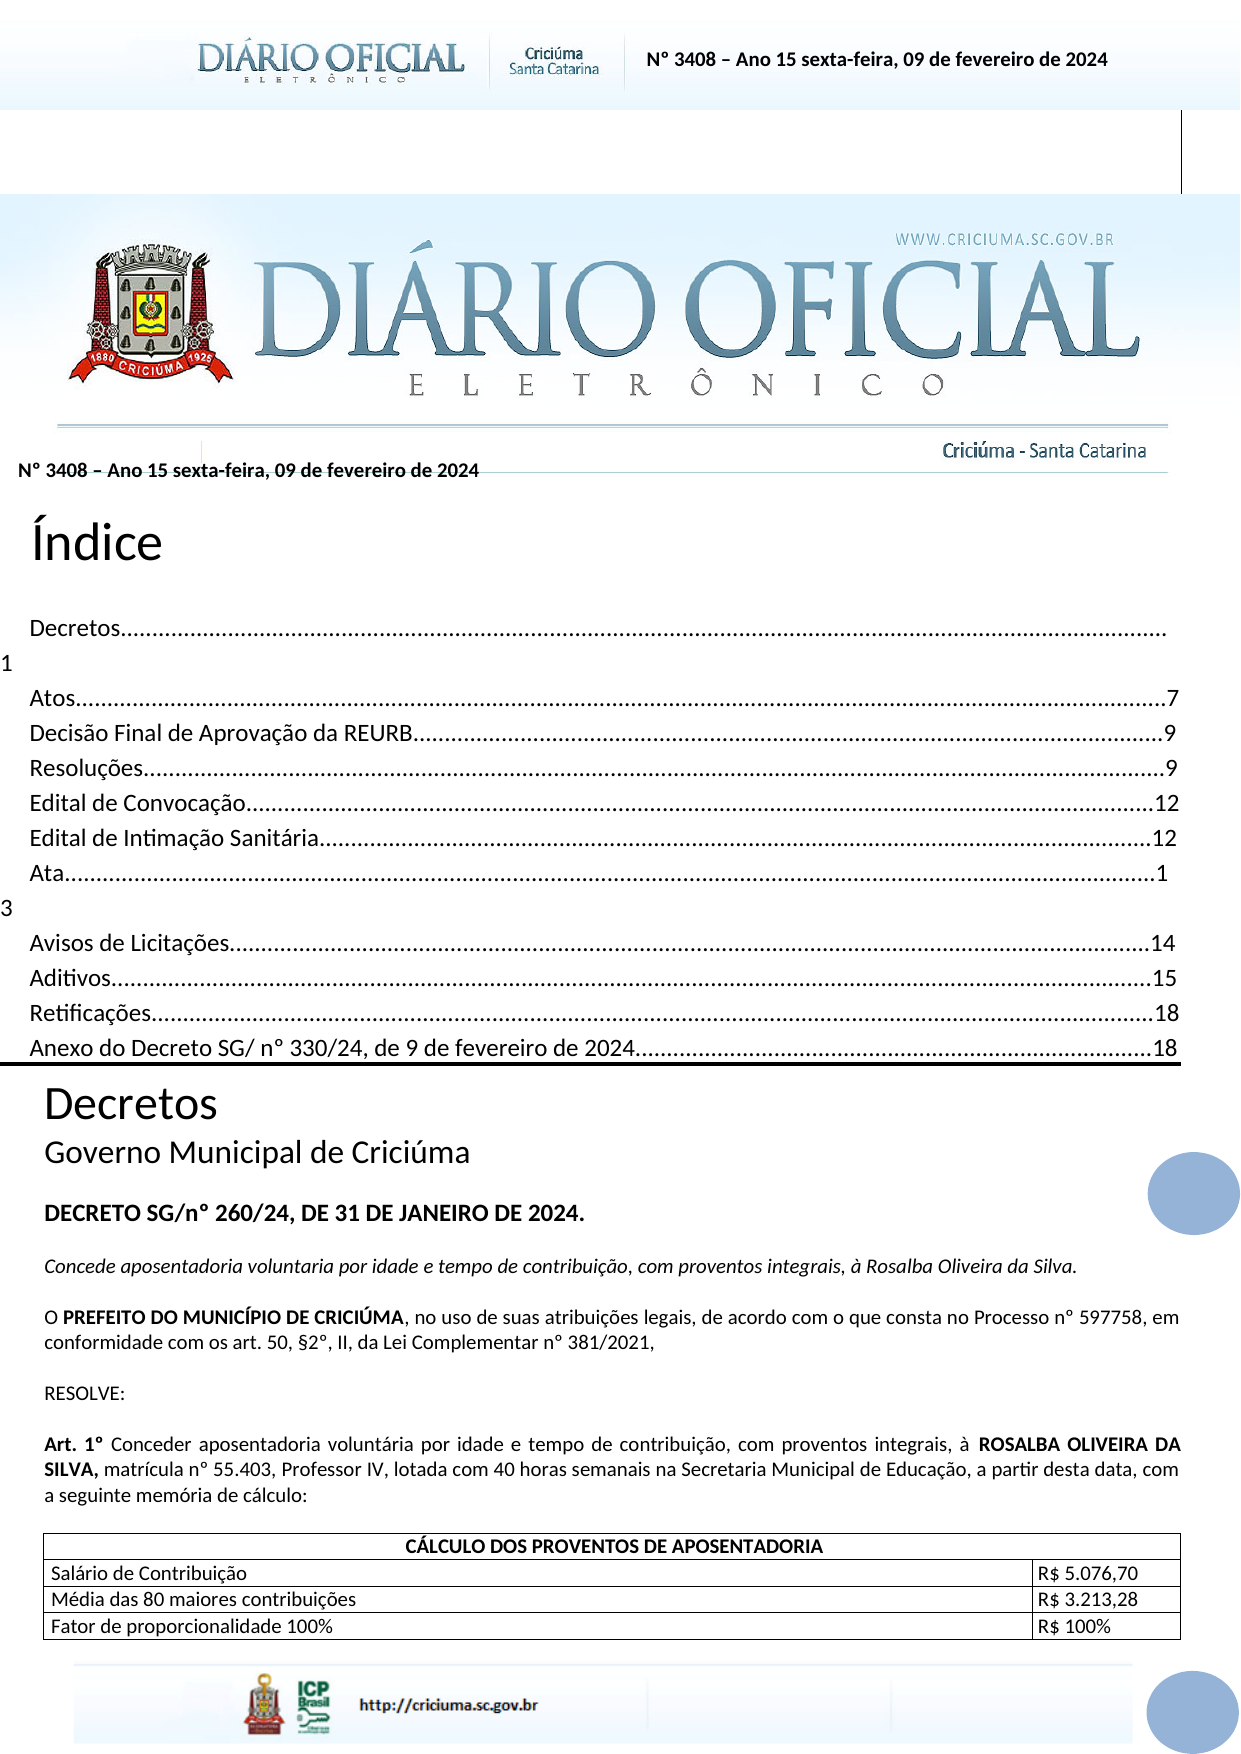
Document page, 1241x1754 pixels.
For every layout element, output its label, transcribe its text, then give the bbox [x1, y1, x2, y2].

text Decretos [44, 1072, 1181, 1131]
text O PREFEITO DO MUNICÍPIO DE CRICIÚMA, no uso de suas atribuições legais, de acordo com o que consta no Processo nº 597758, em conformidade com os art. 50, §2º, II, da Lei Complementar nº 381/2021, [44, 1304, 1181, 1355]
text DECRETO SG/nº 260/24, DE 31 DE JANEIRO DE 2024. [44, 1197, 1166, 1228]
table_cell Fator de proporcionalidade 100% [44, 1613, 1032, 1638]
text Art. 1º Conceder aposentadoria voluntária por idade e tempo de contribuição, com proventos integrais, à ROSALBA OLIVEIRA DA SILVA, matrícula nº 55.403, Professor IV, lotada com 40 horas semanais na Secretaria Municipal de Educação, a partir desta data, com a seguinte memória de cálculo: [44, 1431, 1181, 1507]
table_header CÁLCULO DOS PROVENTOS DE APOSENTADORIA [44, 1534, 1180, 1559]
text Governo Municipal de Criciúma [44, 1131, 1181, 1172]
text Concede aposentadoria voluntaria por idade e tempo de contribuição, com proventos integrais, à Rosalba Oliveira da Silva. [44, 1253, 1181, 1278]
text Avisos de Licitações..................................................................................................................................................14 [0, 927, 1181, 957]
text Decisão Final de Aprovação da REURB.......................................................................................................................9 [0, 717, 1181, 747]
text Anexo do Decreto SG/ nº 330/24, de 9 de fevereiro de 2024..................................................................................18 [0, 1032, 1181, 1062]
text Decretos......................................................................................................................................................................1 [0, 612, 1181, 677]
text RESOLVE: [44, 1380, 1181, 1406]
text Retificações...............................................................................................................................................................18 [0, 997, 1181, 1027]
text Atos.............................................................................................................................................................................7 [0, 682, 1181, 712]
table_cell R$ 100% [1033, 1613, 1180, 1638]
text Resoluções..................................................................................................................................................................9 [0, 752, 1181, 782]
table_cell Salário de Contribuição [44, 1560, 1032, 1586]
text Edital de Intimação Sanitária....................................................................................................................................12 [0, 822, 1181, 852]
table_cell Média das 80 maiores contribuições [44, 1587, 1032, 1612]
table_cell R$ 3.213,28 [1033, 1587, 1180, 1612]
text Edital de Convocação................................................................................................................................................12 [0, 787, 1181, 817]
text Aditivos.....................................................................................................................................................................15 [0, 962, 1181, 992]
table_cell R$ 5.076,70 [1033, 1560, 1180, 1586]
text Ata.............................................................................................................................................................................13 [0, 857, 1181, 922]
